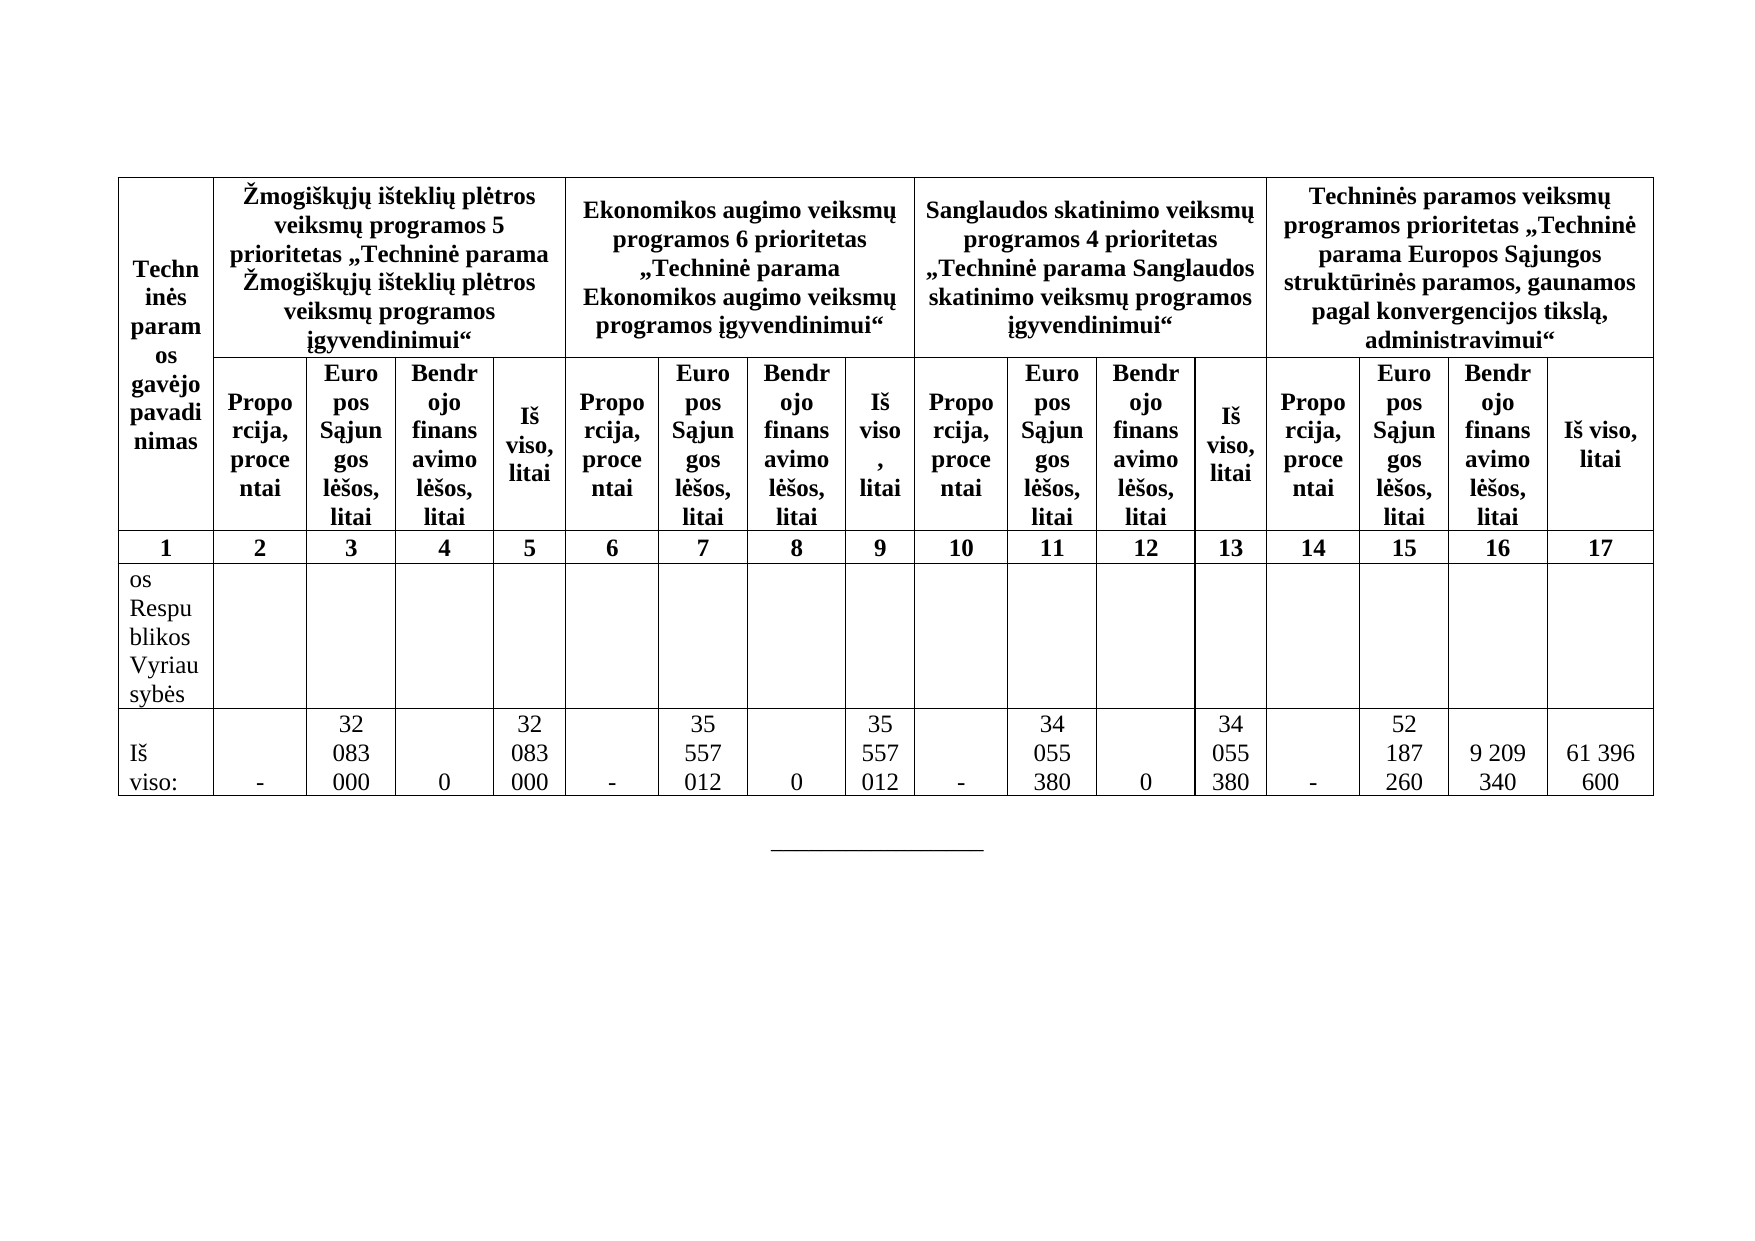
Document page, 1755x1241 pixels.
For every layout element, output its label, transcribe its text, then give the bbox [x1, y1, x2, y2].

table_cell - [1267, 709, 1359, 795]
table_cell 9 [846, 531, 914, 563]
table_cell 34 055 380 [1196, 709, 1266, 795]
table_cell 2 [214, 531, 306, 563]
table_cell [915, 564, 1007, 708]
table_cell [1449, 564, 1547, 708]
table_header Techninės paramos veiksmų programos prioritetas „Techninė parama Europos Sąjungos struktūrinės paramos, gaunamos pagal konvergencijos tikslą, administravimui“ [1267, 178, 1653, 357]
table_cell 16 [1449, 531, 1547, 563]
table_cell Proporcija, procentai [214, 358, 306, 530]
table_cell 11 [1008, 531, 1096, 563]
table_cell [1267, 564, 1359, 708]
table_cell [846, 564, 914, 708]
table_cell 0 [1097, 709, 1194, 795]
table_cell Iš viso, litai [1196, 358, 1266, 530]
table_cell Iš viso, litai [1548, 358, 1653, 530]
table_cell Bendrojo finansavimo lėšos, litai [748, 358, 845, 530]
table_cell [1360, 564, 1448, 708]
table_cell [396, 564, 493, 708]
table_cell [748, 564, 845, 708]
table_cell 9 209 340 [1449, 709, 1547, 795]
table_cell 12 [1097, 531, 1194, 563]
table_cell Proporcija, procentai [566, 358, 658, 530]
table_cell [1196, 564, 1266, 708]
table_header Techninės paramos gavėjo pavadinimas [119, 178, 213, 530]
table_cell [566, 564, 658, 708]
table_cell 34 055 380 [1008, 709, 1096, 795]
table_cell 35 557 012 [846, 709, 914, 795]
table_cell 13 [1196, 531, 1266, 563]
table_cell - [214, 709, 306, 795]
table_header Žmogiškųjų išteklių plėtros veiksmų programos 5 prioritetas „Techninė parama Žmogiškųjų išteklių plėtros veiksmų programos įgyvendinimui“ [214, 178, 565, 357]
table_cell Proporcija, procentai [1267, 358, 1359, 530]
table_cell [659, 564, 747, 708]
table_cell 3 [307, 531, 395, 563]
table_cell 0 [396, 709, 493, 795]
table_cell 4 [396, 531, 493, 563]
table_cell Iš viso, litai [846, 358, 914, 530]
table_cell 0 [748, 709, 845, 795]
table_cell 8 [748, 531, 845, 563]
table_cell Europos Sąjungos lėšos, litai [1360, 358, 1448, 530]
table_cell [307, 564, 395, 708]
table_cell 6 [566, 531, 658, 563]
table_cell Europos Sąjungos lėšos, litai [1008, 358, 1096, 530]
table_cell 32 083 000 [307, 709, 395, 795]
text _________________ [118, 825, 1636, 854]
table_cell - [566, 709, 658, 795]
table_cell 1 [119, 531, 213, 563]
table_cell 10 [915, 531, 1007, 563]
table_cell [1548, 564, 1653, 708]
table_cell Proporcija, procentai [915, 358, 1007, 530]
table_cell 5 [494, 531, 565, 563]
table_cell Europos Sąjungos lėšos, litai [659, 358, 747, 530]
table_cell 52 187 260 [1360, 709, 1448, 795]
table_header Ekonomikos augimo veiksmų programos 6 prioritetas „Techninė parama Ekonomikos augimo veiksmų programos įgyvendinimui“ [566, 178, 914, 357]
table_cell os Respublikos Vyriausybės [119, 564, 213, 708]
table_cell Europos Sąjungos lėšos, litai [307, 358, 395, 530]
table_cell [1008, 564, 1096, 708]
table_cell - [915, 709, 1007, 795]
table_cell 14 [1267, 531, 1359, 563]
table_header Sanglaudos skatinimo veiksmų programos 4 prioritetas „Techninė parama Sanglaudos skatinimo veiksmų programos įgyvendinimui“ [915, 178, 1266, 357]
table_cell [214, 564, 306, 708]
table_cell [494, 564, 565, 708]
table_cell [1097, 564, 1194, 708]
table_cell Bendrojo finansavimo lėšos, litai [396, 358, 493, 530]
table_cell 61 396 600 [1548, 709, 1653, 795]
table_cell 17 [1548, 531, 1653, 563]
table_cell 7 [659, 531, 747, 563]
table_cell Bendrojo finansavimo lėšos, litai [1097, 358, 1194, 530]
table_cell Iš viso, litai [494, 358, 565, 530]
table_cell Bendrojo finansavimo lėšos, litai [1449, 358, 1547, 530]
table_cell 35 557 012 [659, 709, 747, 795]
table_cell Iš viso: [119, 709, 213, 795]
table_cell 32 083 000 [494, 709, 565, 795]
table_cell 15 [1360, 531, 1448, 563]
